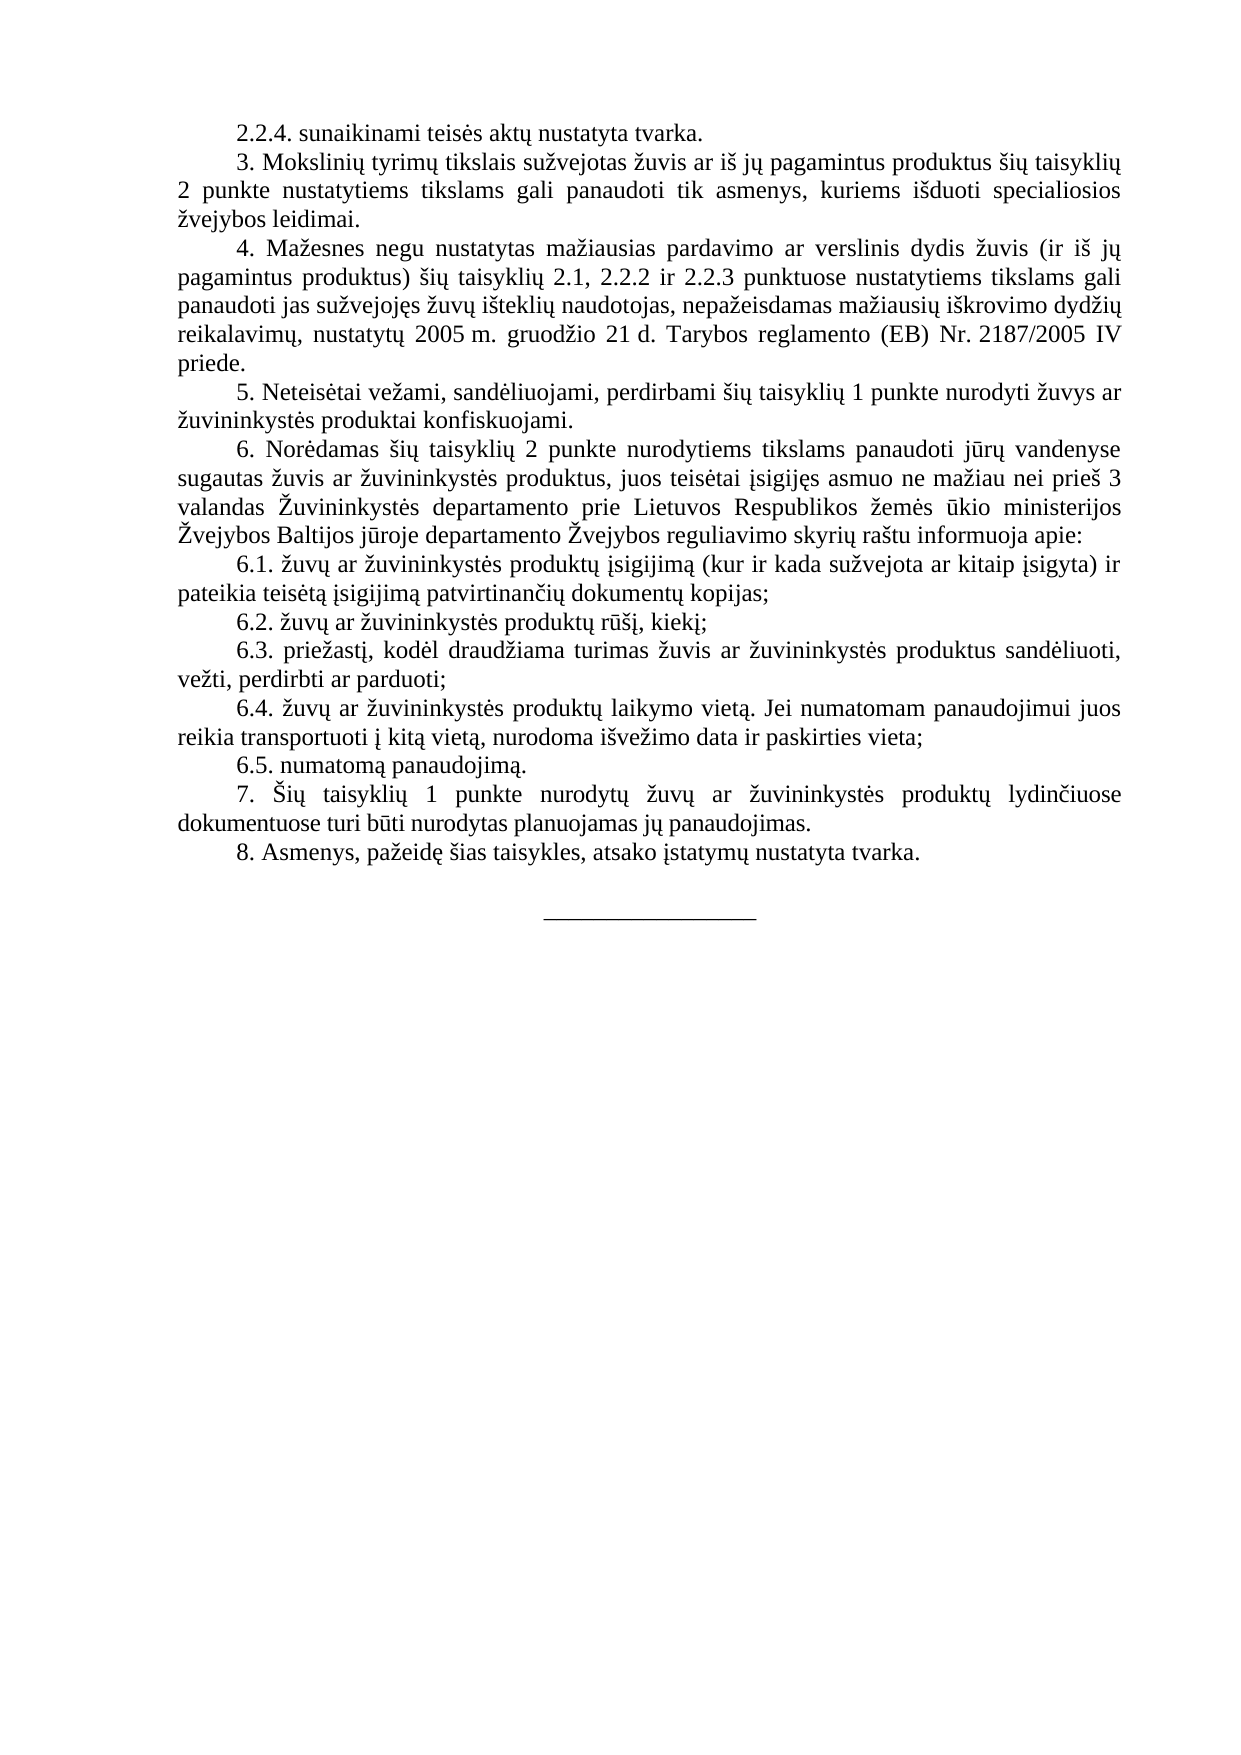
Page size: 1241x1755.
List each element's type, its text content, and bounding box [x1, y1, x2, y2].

text 2.2.4. sunaikinami teisės aktų nustatyta tvarka. [177, 118, 1122, 147]
text 6.1. žuvų ar žuvininkystės produktų įsigijimą (kur ir kada sužvejota ar kitaip įsigyta) ir pateikia teisėtą įsigijimą patvirtinančių dokumentų kopijas; [177, 549, 1122, 607]
text 6.4. žuvų ar žuvininkystės produktų laikymo vietą. Jei numatomam panaudojimui juos reikia transportuoti į kitą vietą, nurodoma išvežimo data ir paskirties vieta; [177, 693, 1122, 751]
text 8. Asmenys, pažeidę šias taisykles, atsako įstatymų nustatyta tvarka. [177, 837, 1122, 866]
text 6.5. numatomą panaudojimą. [177, 751, 1122, 779]
text 6. Norėdamas šių taisyklių 2 punkte nurodytiems tikslams panaudoti jūrų vandenyse sugautas žuvis ar žuvininkystės produktus, juos teisėtai įsigijęs asmuo ne mažiau nei prieš 3 valandas Žuvininkystės departamento prie Lietuvos Respublikos žemės ūkio ministerijos Žvejybos Baltijos jūroje departamento Žvejybos reguliavimo skyrių raštu informuoja apie: [177, 434, 1122, 549]
text 4. Mažesnes negu nustatytas mažiausias pardavimo ar verslinis dydis žuvis (ir iš jų pagamintus produktus) šių taisyklių 2.1, 2.2.2 ir 2.2.3 punktuose nustatytiems tikslams gali panaudoti jas sužvejojęs žuvų išteklių naudotojas, nepažeisdamas mažiausių iškrovimo dydžių reikalavimų, nustatytų 2005 m. gruodžio 21 d. Tarybos reglamento (EB) Nr. 2187/2005 IV priede. [177, 233, 1122, 377]
text 3. Mokslinių tyrimų tikslais sužvejotas žuvis ar iš jų pagamintus produktus šių taisyklių 2 punkte nustatytiems tikslams gali panaudoti tik asmenys, kuriems išduoti specialiosios žvejybos leidimai. [177, 147, 1122, 233]
text 6.3. priežastį, kodėl draudžiama turimas žuvis ar žuvininkystės produktus sandėliuoti, vežti, perdirbti ar parduoti; [177, 636, 1122, 693]
text 6.2. žuvų ar žuvininkystės produktų rūšį, kiekį; [177, 607, 1122, 636]
text _________________ [177, 894, 1122, 923]
text 5. Neteisėtai vežami, sandėliuojami, perdirbami šių taisyklių 1 punkte nurodyti žuvys ar žuvininkystės produktai konfiskuojami. [177, 377, 1122, 434]
text 7. Šių taisyklių 1 punkte nurodytų žuvų ar žuvininkystės produktų lydinčiuose dokumentuose turi būti nurodytas planuojamas jų panaudojimas. [177, 779, 1122, 837]
